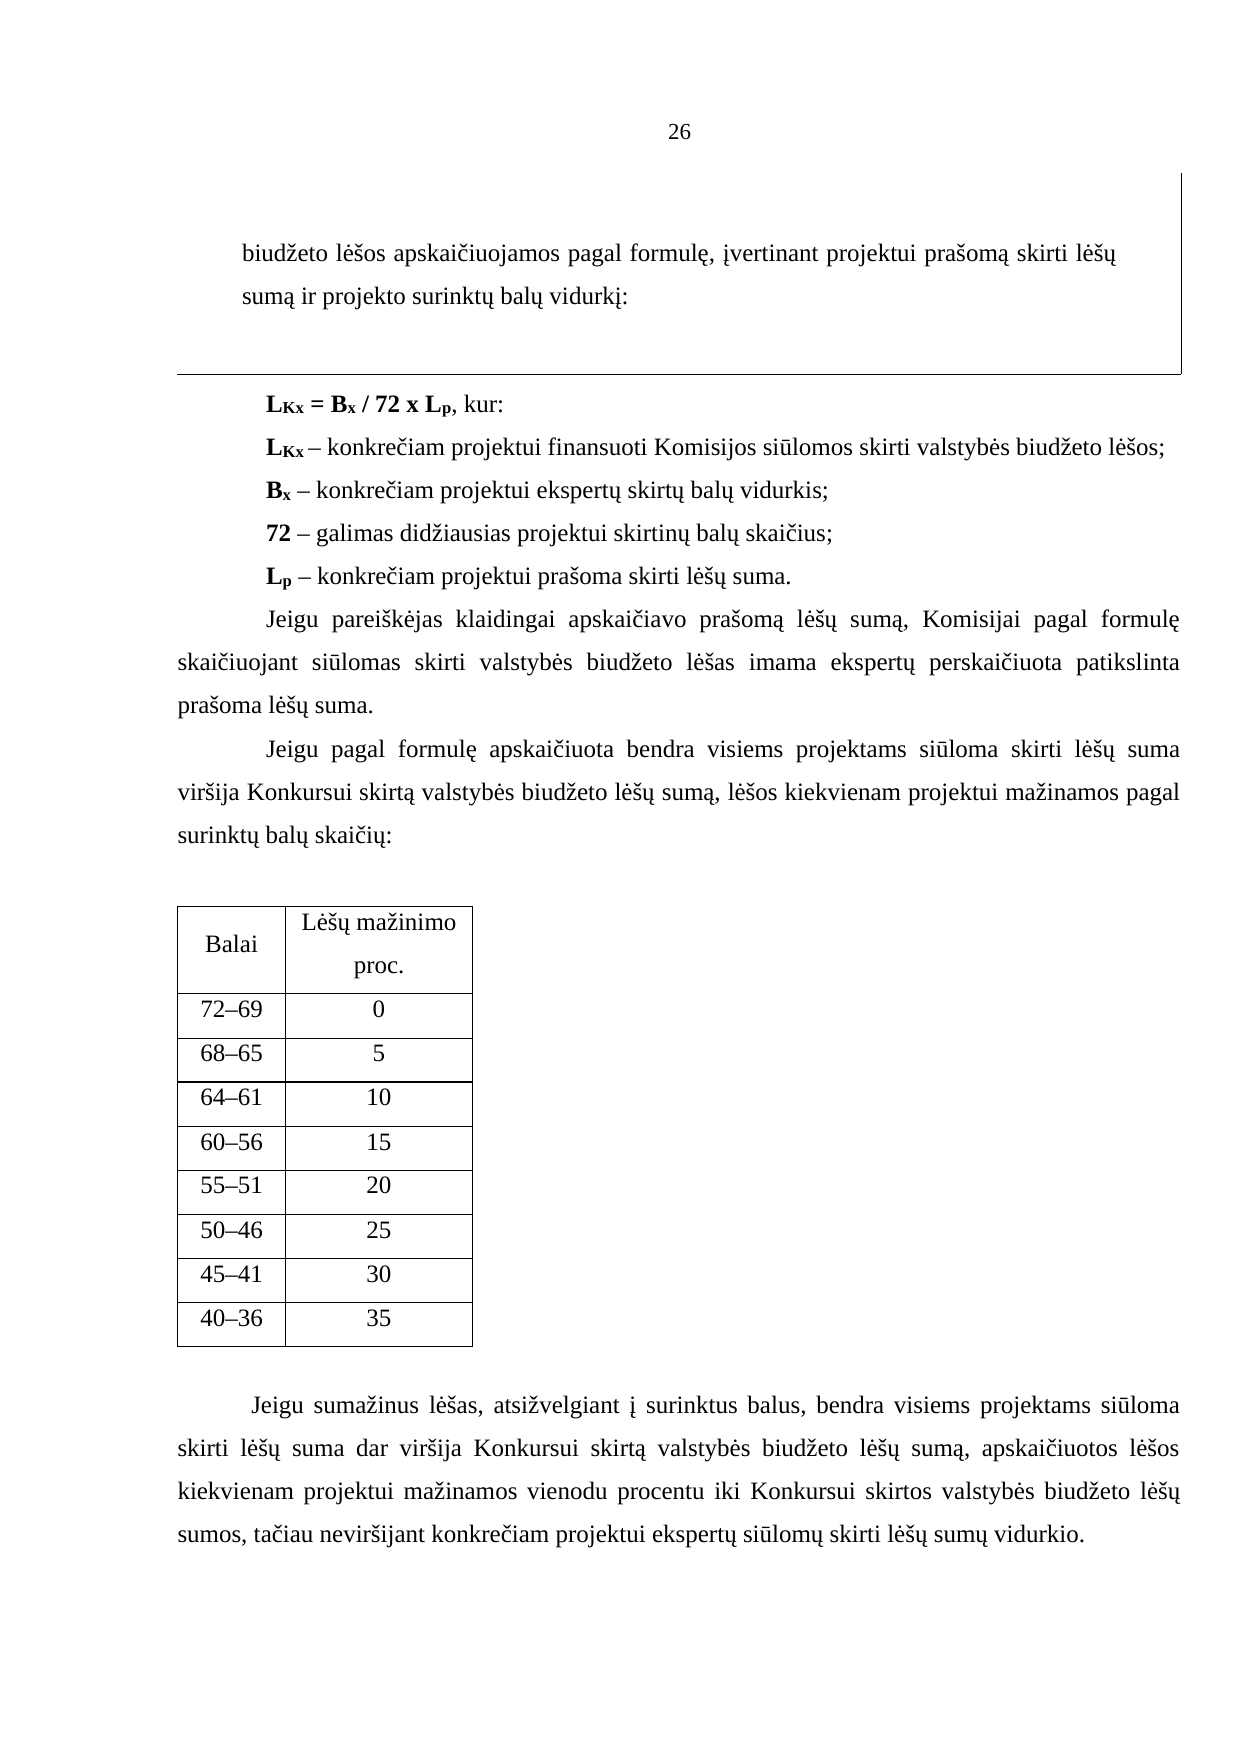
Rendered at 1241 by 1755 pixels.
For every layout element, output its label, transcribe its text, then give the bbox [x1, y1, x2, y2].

table_cell 0 [286, 994, 472, 1037]
text Jeigu pagal formulę apskaičiuota bendra visiems projektams siūloma skirti lėšų suma viršija Konkursui skirtą valstybės biudžeto lėšų sumą, lėšos kiekvienam projektui mažinamos pagal surinktų balų skaičių: [177, 734, 1181, 849]
text LKx = Bx / 72 x Lp, kur: [177, 389, 1181, 417]
table_cell 15 [286, 1127, 472, 1169]
text 72 – galimas didžiausias projektui skirtinų balų skaičius; [177, 518, 1181, 547]
table_header Lėšų mažinimo proc. [286, 907, 472, 993]
text Jeigu sumažinus lėšas, atsižvelgiant į surinktus balus, bendra visiems projektams siūloma skirti lėšų suma dar viršija Konkursui skirtą valstybės biudžeto lėšų sumą, apskaičiuotos lėšos kiekvienam projektui mažinamos vienodu procentu iki Konkursui skirtos valstybės biudžeto lėšų sumos, tačiau neviršijant konkrečiam projektui ekspertų siūlomų skirti lėšų sumų vidurkio. [177, 1390, 1181, 1548]
table_cell 55–51 [178, 1171, 285, 1214]
table_cell 10 [286, 1083, 472, 1126]
table_cell 60–56 [178, 1127, 285, 1169]
table_cell 68–65 [178, 1039, 285, 1081]
text Bx – konkrečiam projektui ekspertų skirtų balų vidurkis; [177, 475, 1181, 504]
table_cell 64–61 [178, 1083, 285, 1126]
table_cell 50–46 [178, 1215, 285, 1258]
table_cell 30 [286, 1259, 472, 1302]
table_cell 72–69 [178, 994, 285, 1037]
text 42. Komisija, rengdama siūlymus Agentūros direktoriui dėl valstybės biudžeto lėšų projektams skyrimo, vadovaujasi SPPD parengta galutine projektų vertinimo suvestine, išskyrus atvejus, kai Komisija pati atlieka projekto vertinimą. Valstybės biudžeto lėšos skirstomos visiems 36 balus ir daugiau surinkusiems projektams. Komisijos konkrečiam projektui finansuoti siūlomos skirti valstybės biudžeto lėšos apskaičiuojamos pagal formulę, įvertinant projektui prašomą skirti lėšų sumą ir projekto surinktų balų vidurkį: [177, 173, 1181, 374]
table_cell 25 [286, 1215, 472, 1258]
table_cell 40–36 [178, 1303, 285, 1346]
text Jeigu pareiškėjas klaidingai apskaičiavo prašomą lėšų sumą, Komisijai pagal formulę skaičiuojant siūlomas skirti valstybės biudžeto lėšas imama ekspertų perskaičiuota patikslinta prašoma lėšų suma. [177, 604, 1181, 719]
table_cell 20 [286, 1171, 472, 1214]
text LKx – konkrečiam projektui finansuoti Komisijos siūlomos skirti valstybės biudžeto lėšos; [177, 432, 1181, 461]
table_cell 35 [286, 1303, 472, 1346]
text Lp – konkrečiam projektui prašoma skirti lėšų suma. [177, 561, 1181, 590]
table_header Balai [178, 907, 285, 993]
table_cell 5 [286, 1039, 472, 1081]
table_cell 45–41 [178, 1259, 285, 1302]
